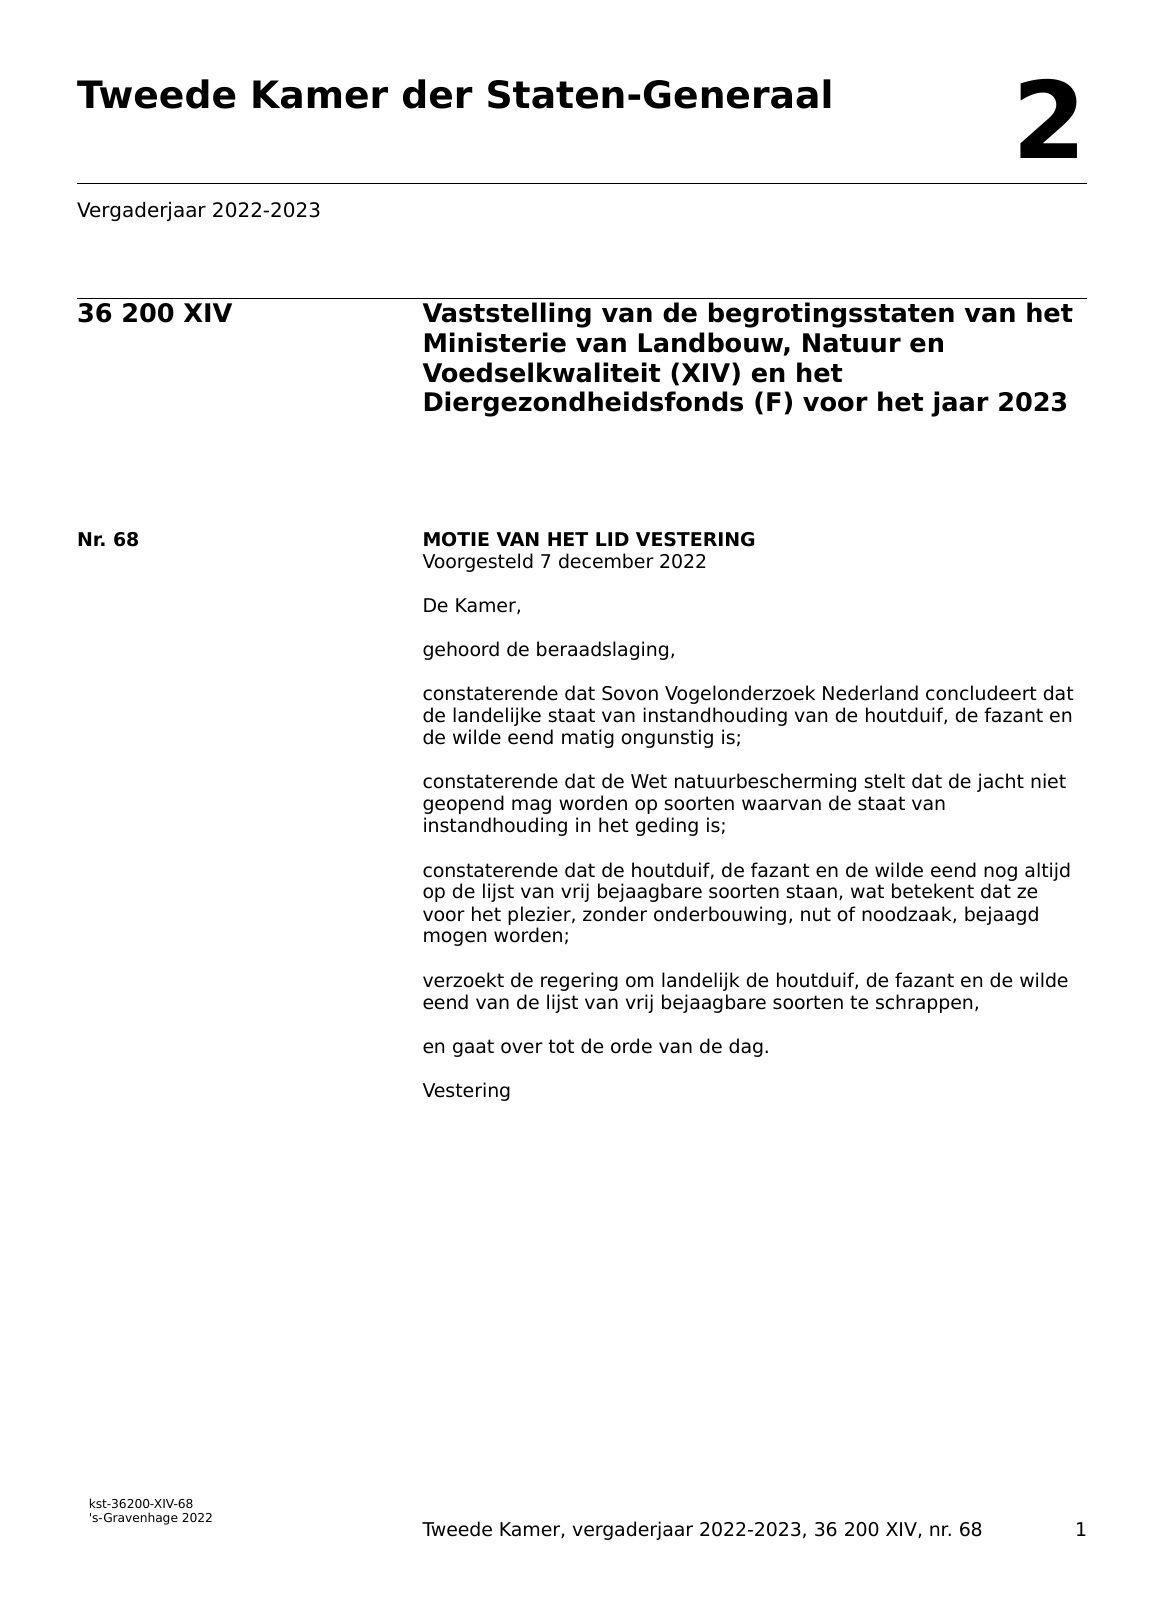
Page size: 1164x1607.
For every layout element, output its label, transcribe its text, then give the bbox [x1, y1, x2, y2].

text De Kamer, [422, 595, 1087, 617]
subtitle Nr. 68 MOTIE VAN HET LID VESTERING [77, 529, 1087, 551]
text 's-Gravenhage 2022 [88, 1511, 323, 1525]
text kst-36200-XIV-68 [88, 1497, 323, 1511]
text Voorgesteld 7 december 2022 [422, 551, 1087, 573]
text en gaat over tot de orde van de dag. [422, 1036, 1087, 1058]
text constaterende dat de houtduif, de fazant en de wilde eend nog altijd op de lijst van vrij bejaagbare soorten staan, wat betekent dat ze voor het plezier, zonder onderbouwing, nut of noodzaak, bejaagd mogen worden; [422, 859, 1087, 947]
text constaterende dat de Wet natuurbescherming stelt dat de jacht niet geopend mag worden op soorten waarvan de staat van instandhouding in het geding is; [422, 771, 1087, 837]
text Vestering [422, 1080, 1087, 1102]
subtitle 36 200 XIV Vaststelling van de begrotingsstaten van het Ministerie van Landbouw, Natuur en Voedselkwaliteit (XIV) en het Diergezondheidsfonds (F) voor het jaar 2023 [77, 299, 1087, 418]
text constaterende dat Sovon Vogelonderzoek Nederland concludeert dat de landelijke staat van instandhouding van de houtduif, de fazant en de wilde eend matig ongunstig is; [422, 683, 1087, 749]
text verzoekt de regering om landelijk de houtduif, de fazant en de wilde eend van de lijst van vrij bejaagbare soorten te schrappen, [422, 969, 1087, 1013]
table_cell Vergaderjaar 2022-2023 [77, 184, 1087, 298]
table_header Tweede Kamer der Staten-Generaal [77, 59, 886, 183]
text gehoord de beraadslaging, [422, 639, 1087, 661]
table_header 2 [886, 59, 1087, 183]
